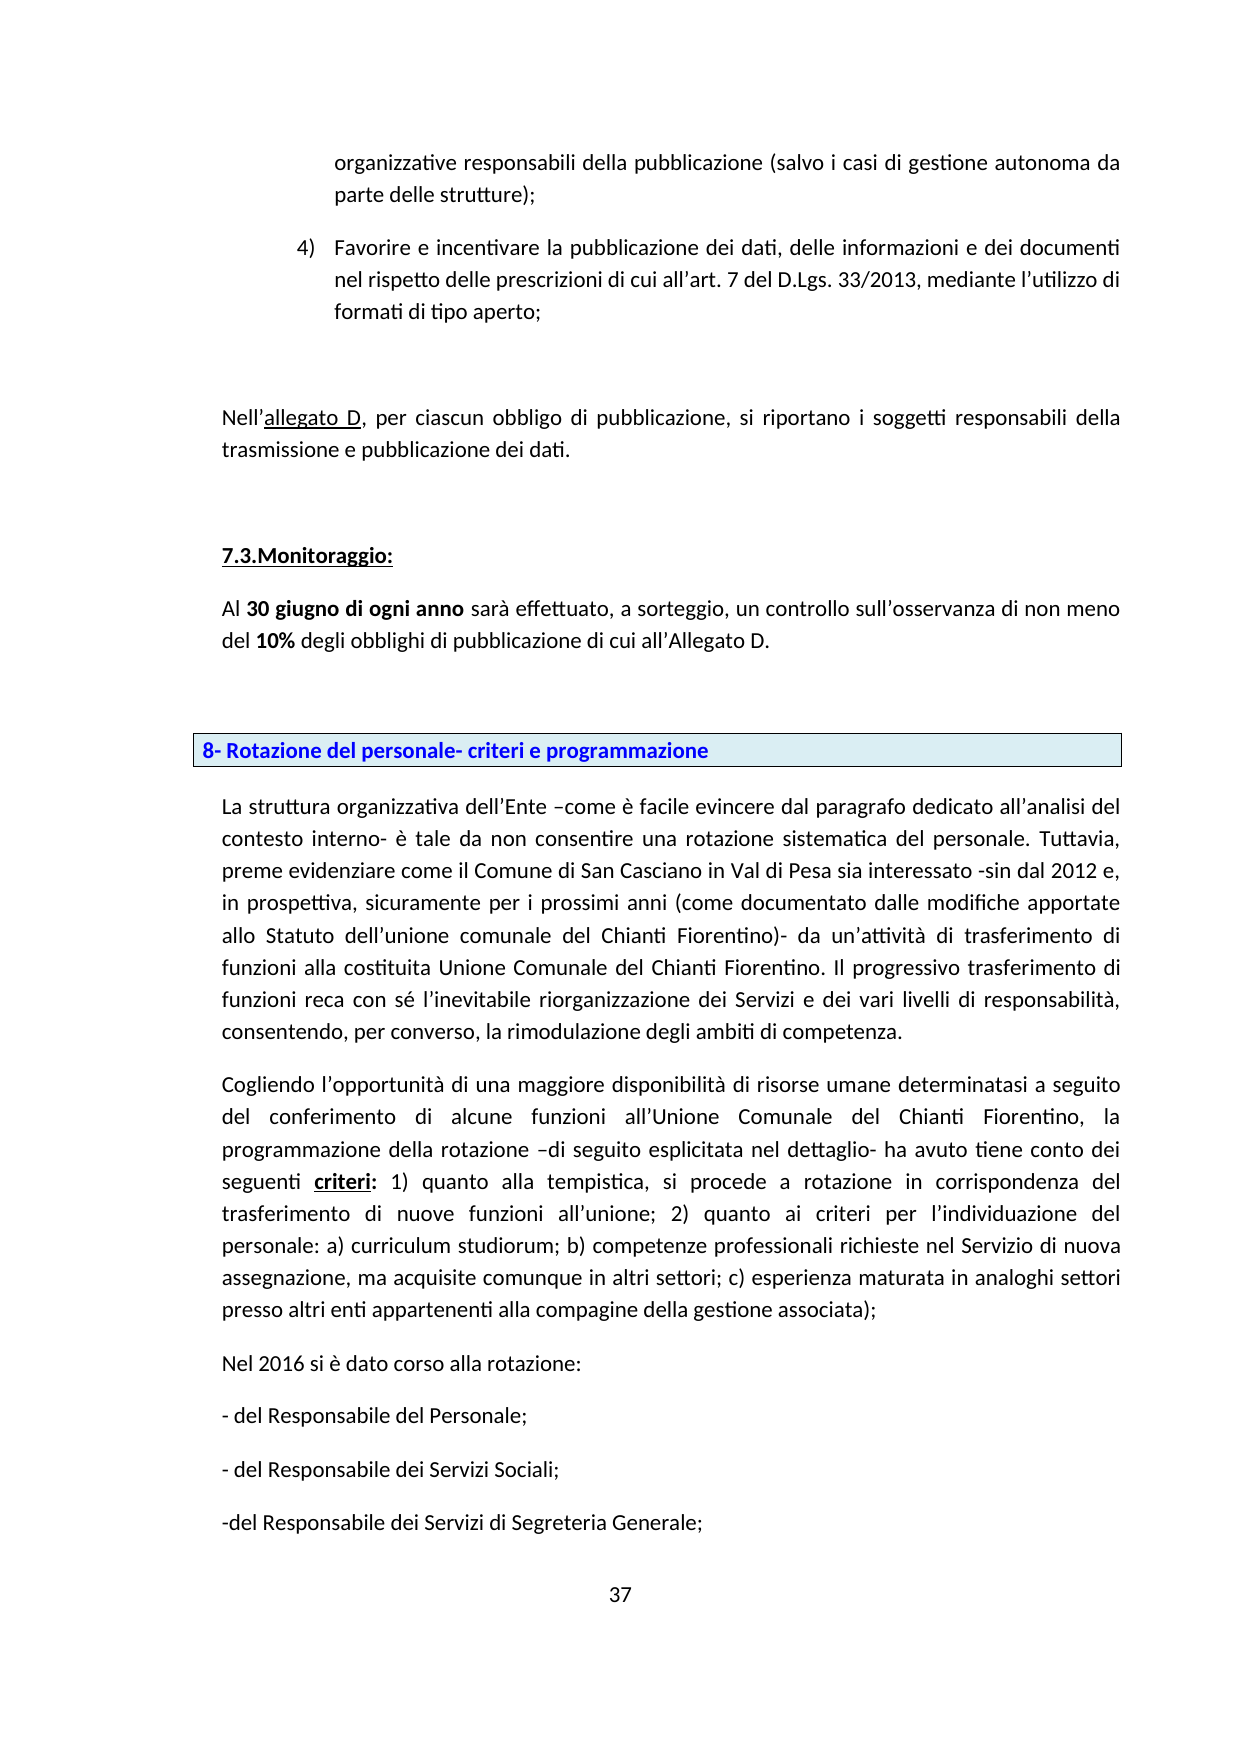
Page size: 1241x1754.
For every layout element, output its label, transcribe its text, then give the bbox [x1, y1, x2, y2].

text 7.3.Monitoraggio: [222, 541, 1122, 569]
list organizzative responsabili della pubblicazione (salvo i casi di gestione autonoma da parte delle strutture); [297, 148, 1122, 208]
text Cogliendo l’opportunità di una maggiore disponibilità di risorse umane determinatasi a seguito del conferimento di alcune funzioni all’Unione Comunale del Chianti Fiorentino, la programmazione della rotazione –di seguito esplicitata nel dettaglio- ha avuto tiene conto dei seguenti criteri: 1) quanto alla tempistica, si procede a rotazione in corrispondenza del trasferimento di nuove funzioni all’unione; 2) quanto ai criteri per l’individuazione del personale: a) curriculum studiorum; b) competenze professionali richieste nel Servizio di nuova assegnazione, ma acquisite comunque in altri settori; c) esperienza maturata in analoghi settori presso altri enti appartenenti alla compagine della gestione associata); [222, 1070, 1122, 1324]
text -del Responsabile dei Servizi di Segreteria Generale; [222, 1508, 1122, 1536]
list Favorire e incentivare la pubblicazione dei dati, delle informazioni e dei documenti nel rispetto delle prescrizioni di cui all’art. 7 del D.Lgs. 33/2013, mediante l’utilizzo di formati di tipo aperto; [297, 233, 1122, 325]
text 8- Rotazione del personale- criteri e programmazione [194, 734, 1121, 766]
text Nell’allegato D, per ciascun obbligo di pubblicazione, si riportano i soggetti responsabili della trasmissione e pubblicazione dei dati. [222, 403, 1122, 463]
text Nel 2016 si è dato corso alla rotazione: [222, 1349, 1122, 1377]
text La struttura organizzativa dell’Ente –come è facile evincere dal paragrafo dedicato all’analisi del contesto interno- è tale da non consentire una rotazione sistematica del personale. Tuttavia, preme evidenziare come il Comune di San Casciano in Val di Pesa sia interessato -sin dal 2012 e, in prospettiva, sicuramente per i prossimi anni (come documentato dalle modifiche apportate allo Statuto dell’unione comunale del Chianti Fiorentino)- da un’attività di trasferimento di funzioni alla costituita Unione Comunale del Chianti Fiorentino. Il progressivo trasferimento di funzioni reca con sé l’inevitabile riorganizzazione dei Servizi e dei vari livelli di responsabilità, consentendo, per converso, la rimodulazione degli ambiti di competenza. [222, 792, 1122, 1045]
text - del Responsabile dei Servizi Sociali; [222, 1455, 1122, 1483]
text - del Responsabile del Personale; [222, 1402, 1122, 1430]
text Al 30 giugno di ogni anno sarà effettuato, a sorteggio, un controllo sull’osservanza di non meno del 10% degli obblighi di pubblicazione di cui all’Allegato D. [222, 594, 1122, 655]
